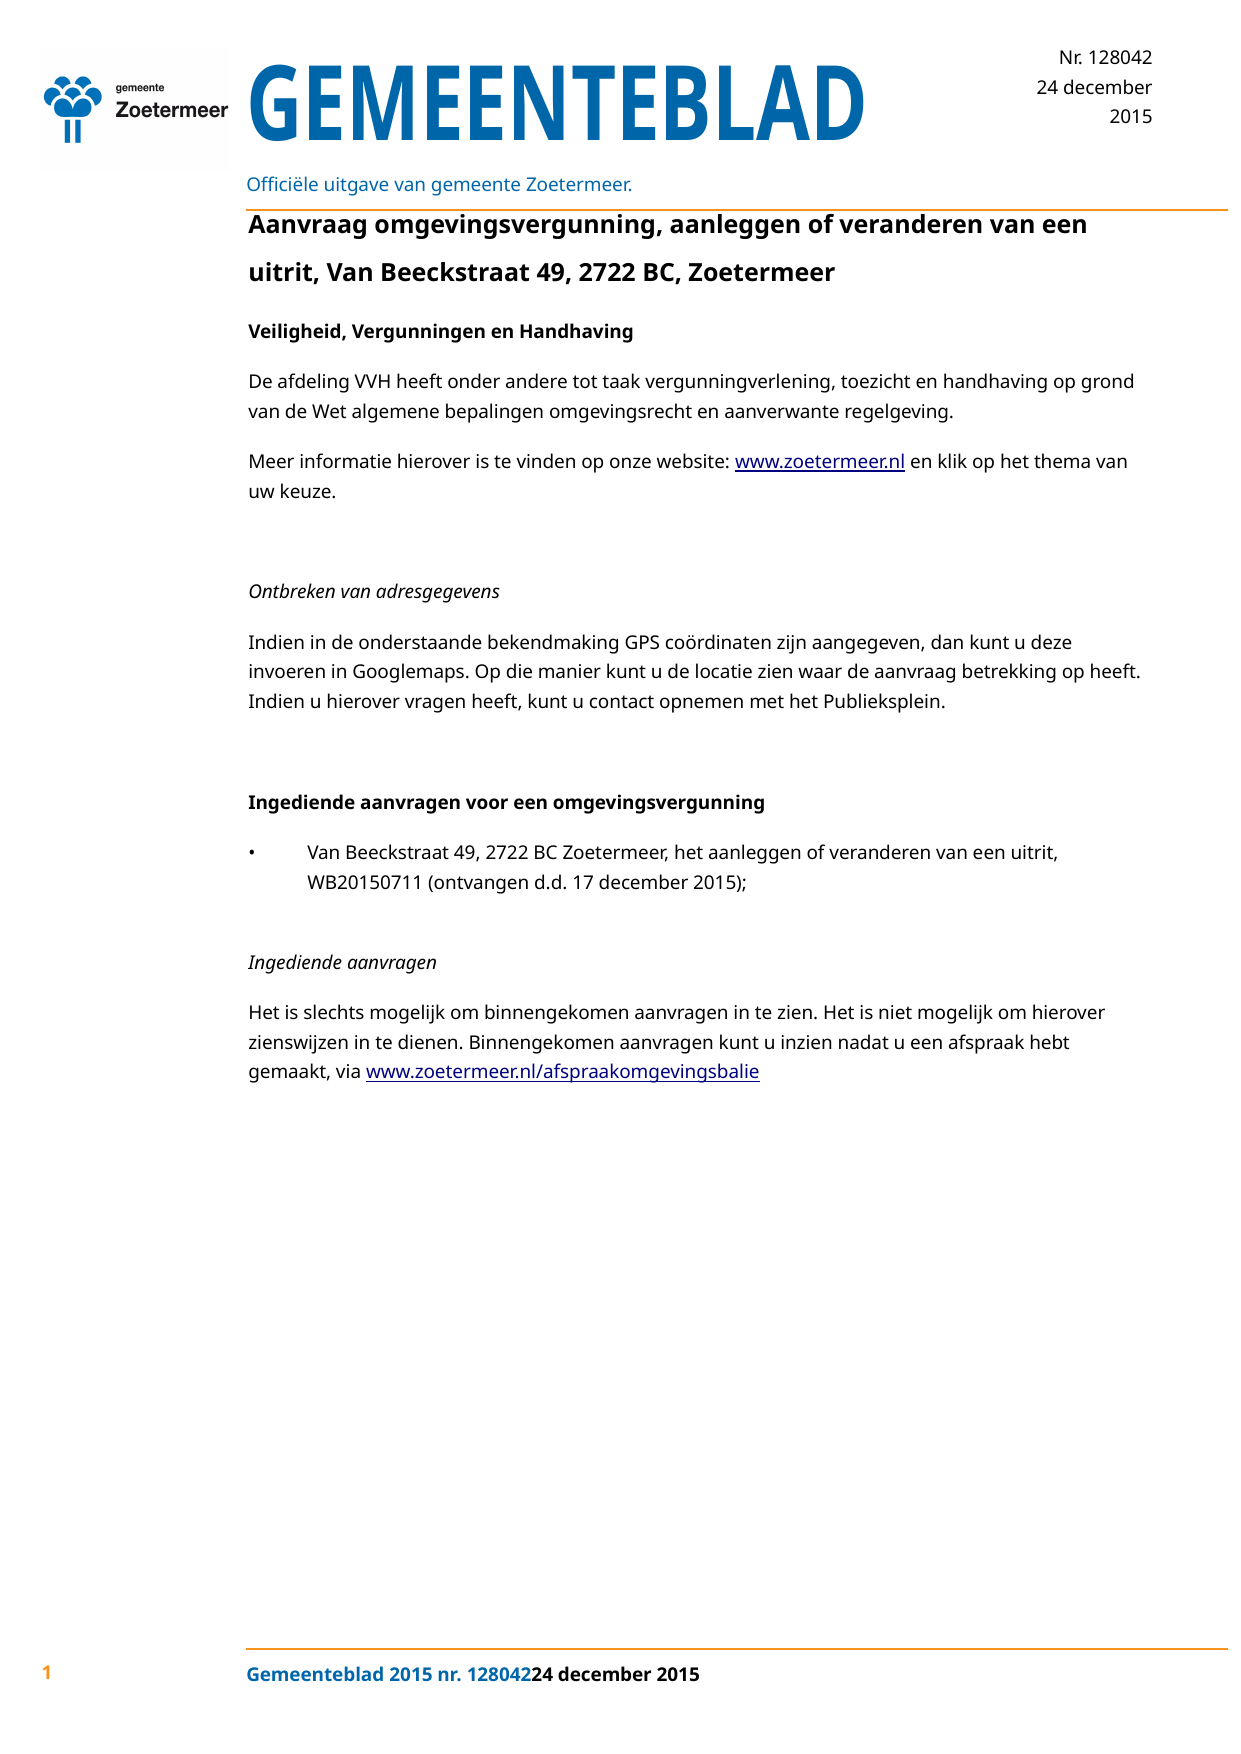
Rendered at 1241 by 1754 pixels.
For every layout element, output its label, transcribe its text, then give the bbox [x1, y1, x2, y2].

text Het is slechts mogelijk om binnengekomen aanvragen in te zien. Het is niet mogelijk om hierover zienswijzen in te dienen. Binnengekomen aanvragen kunt u inzien nadat u een afspraak hebt gemaakt, via www.zoetermeer.nl/afspraakomgevingsbalie [248, 999, 1152, 1084]
text Indien in de onderstaande bekendmaking GPS coördinaten zijn aangegeven, dan kunt u deze invoeren in Googlemaps. Op die manier kunt u de locatie zien waar de aanvraag betrekking op heeft. Indien u hierover vragen heeft, kunt u contact opnemen met het Publieksplein. [248, 629, 1152, 714]
text Meer informatie hierover is te vinden op onze website: www.zoetermeer.nl en klik op het thema van uw keuze. [248, 448, 1152, 504]
text Ontbreken van adresgegevens [248, 579, 1152, 604]
text Ingediende aanvragen voor een omgevingsvergunning [248, 789, 1152, 815]
text Aanvraag omgevingsvergunning, aanleggen of veranderen van een uitrit, Van Beeckstraat 49, 2722 BC, Zoetermeer [248, 211, 1152, 288]
list Van Beeckstraat 49, 2722 BC Zoetermeer, het aanleggen of veranderen van een uitrit, WB20150711 (ontvangen d.d. 17 december 2015); [248, 839, 1152, 895]
text Veiligheid, Vergunningen en Handhaving [248, 318, 1152, 344]
text Ingediende aanvragen [248, 949, 1152, 975]
picture [41, 47, 231, 172]
text De afdeling VVH heeft onder andere tot taak vergunningverlening, toezicht en handhaving op grond van de Wet algemene bepalingen omgevingsrecht en aanverwante regelgeving. [248, 368, 1152, 424]
